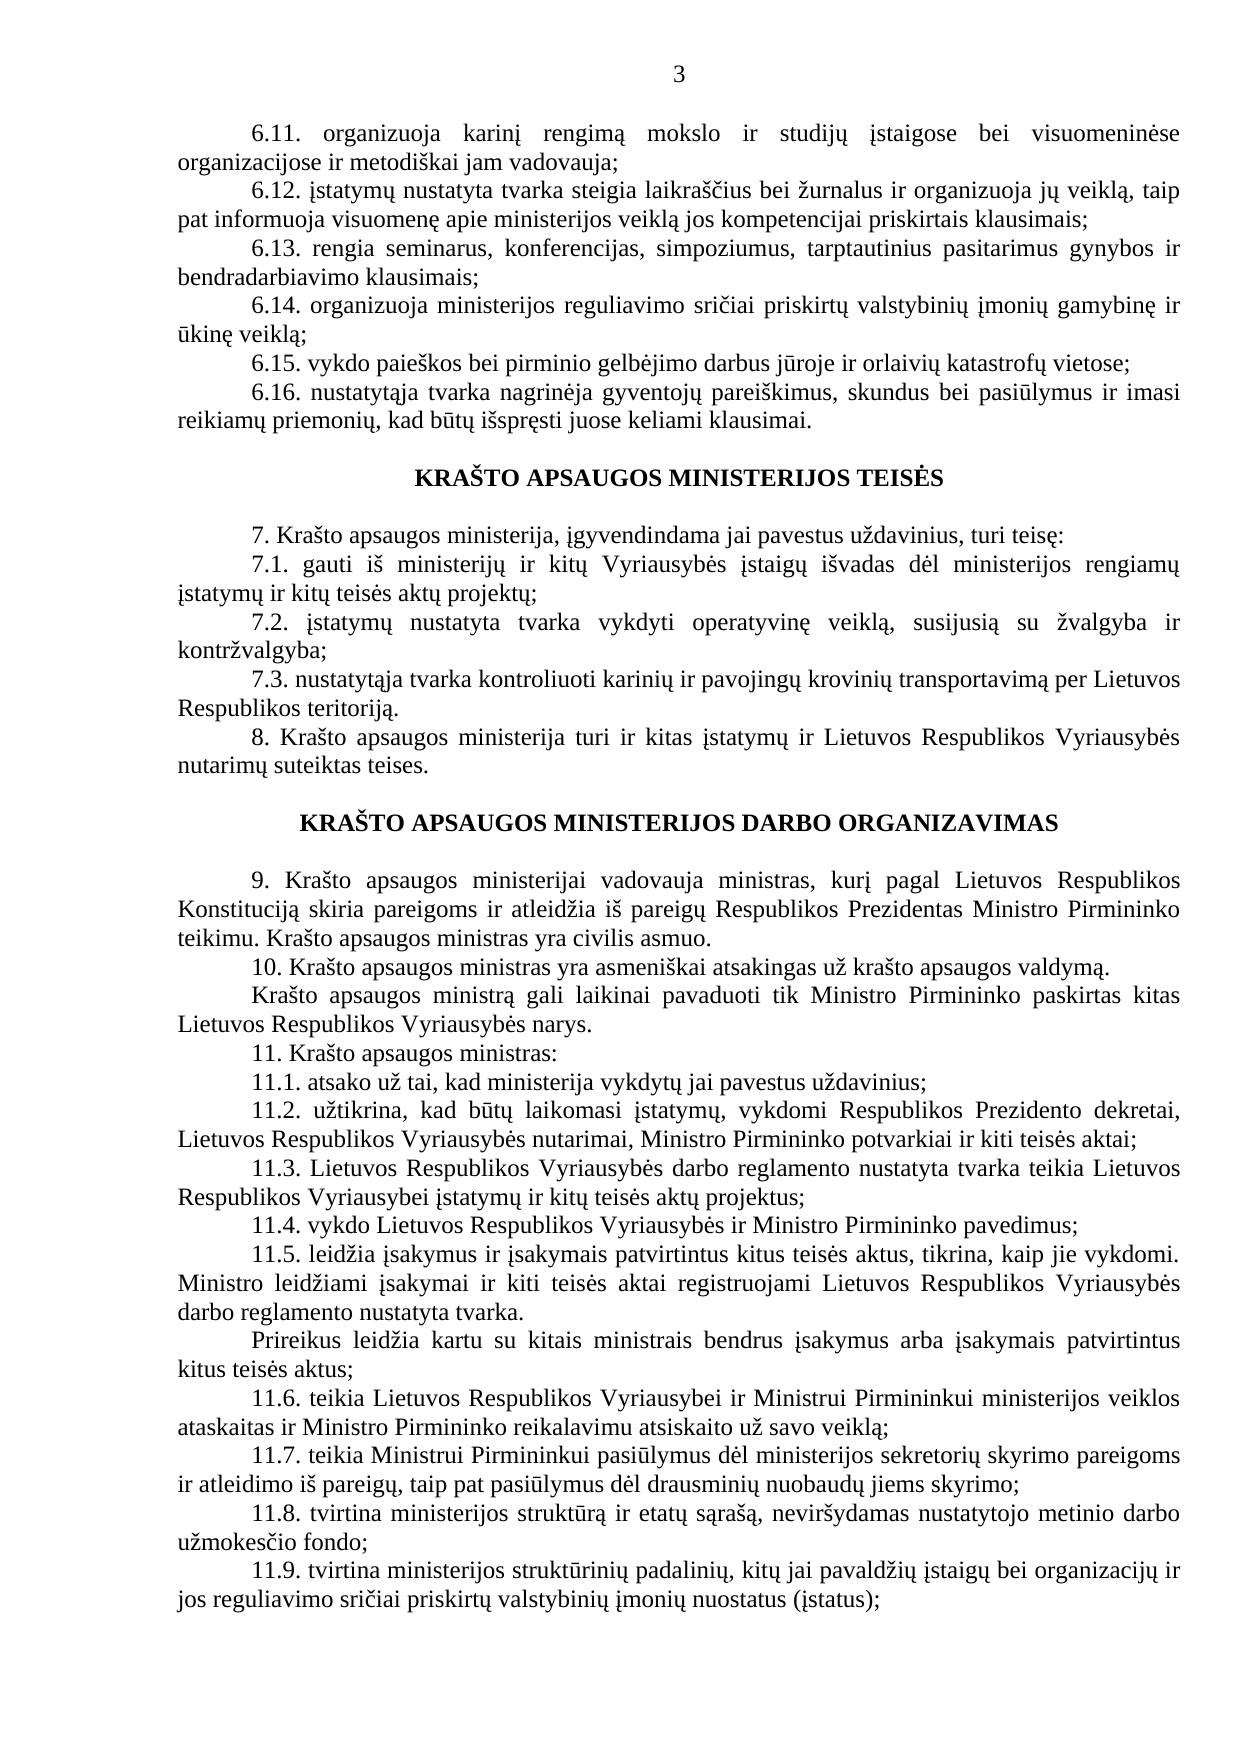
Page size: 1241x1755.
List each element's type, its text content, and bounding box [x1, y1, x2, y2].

text 6.12. įstatymų nustatyta tvarka steigia laikraščius bei žurnalus ir organizuoja jų veiklą, taip pat informuoja visuomenę apie ministerijos veiklą jos kompetencijai priskirtais klausimais; [177, 176, 1181, 233]
text 6.15. vykdo paieškos bei pirminio gelbėjimo darbus jūroje ir orlaivių katastrofų vietose; [177, 348, 1181, 377]
text 11.7. teikia Ministrui Pirmininkui pasiūlymus dėl ministerijos sekretorių skyrimo pareigoms ir atleidimo iš pareigų, taip pat pasiūlymus dėl drausminių nuobaudų jiems skyrimo; [177, 1441, 1181, 1498]
text 7.3. nustatytąja tvarka kontroliuoti karinių ir pavojingų krovinių transportavimą per Lietuvos Respublikos teritoriją. [177, 664, 1181, 722]
text Krašto apsaugos ministerijos darbo organizavimas [177, 808, 1181, 837]
text 7.2. įstatymų nustatyta tvarka vykdyti operatyvinę veiklą, susijusią su žvalgyba ir kontržvalgyba; [177, 607, 1181, 664]
text 6.14. organizuoja ministerijos reguliavimo sričiai priskirtų valstybinių įmonių gamybinę ir ūkinę veiklą; [177, 291, 1181, 348]
text 11.1. atsako už tai, kad ministerija vykdytų jai pavestus uždavinius; [177, 1067, 1181, 1096]
text 11.2. užtikrina, kad būtų laikomasi įstatymų, vykdomi Respublikos Prezidento dekretai, Lietuvos Respublikos Vyriausybės nutarimai, Ministro Pirmininko potvarkiai ir kiti teisės aktai; [177, 1096, 1181, 1153]
text 7. Krašto apsaugos ministerija, įgyvendindama jai pavestus uždavinius, turi teisę: [177, 521, 1181, 549]
text 6.16. nustatytąja tvarka nagrinėja gyventojų pareiškimus, skundus bei pasiūlymus ir imasi reikiamų priemonių, kad būtų išspręsti juose keliami klausimai. [177, 377, 1181, 434]
text 6.11. organizuoja karinį rengimą mokslo ir studijų įstaigose bei visuomeninėse organizacijose ir metodiškai jam vadovauja; [177, 118, 1181, 176]
text 11.3. Lietuvos Respublikos Vyriausybės darbo reglamento nustatyta tvarka teikia Lietuvos Respublikos Vyriausybei įstatymų ir kitų teisės aktų projektus; [177, 1153, 1181, 1211]
text 11.6. teikia Lietuvos Respublikos Vyriausybei ir Ministrui Pirmininkui ministerijos veiklos ataskaitas ir Ministro Pirmininko reikalavimu atsiskaito už savo veiklą; [177, 1383, 1181, 1441]
text 11. Krašto apsaugos ministras: [177, 1038, 1181, 1067]
text 11.4. vykdo Lietuvos Respublikos Vyriausybės ir Ministro Pirmininko pavedimus; [177, 1211, 1181, 1239]
text Krašto apsaugos ministerijos teisės [177, 463, 1181, 492]
text 11.8. tvirtina ministerijos struktūrą ir etatų sąrašą, neviršydamas nustatytojo metinio darbo užmokesčio fondo; [177, 1498, 1181, 1556]
text 11.5. leidžia įsakymus ir įsakymais patvirtintus kitus teisės aktus, tikrina, kaip jie vykdomi. Ministro leidžiami įsakymai ir kiti teisės aktai registruojami Lietuvos Respublikos Vyriausybės darbo reglamento nustatyta tvarka. [177, 1239, 1181, 1326]
text 8. Krašto apsaugos ministerija turi ir kitas įstatymų ir Lietuvos Respublikos Vyriausybės nutarimų suteiktas teises. [177, 722, 1181, 779]
text 9. Krašto apsaugos ministerijai vadovauja ministras, kurį pagal Lietuvos Respublikos Konstituciją skiria pareigoms ir atleidžia iš pareigų Respublikos Prezidentas Ministro Pirmininko teikimu. Krašto apsaugos ministras yra civilis asmuo. [177, 866, 1181, 952]
text 11.9. tvirtina ministerijos struktūrinių padalinių, kitų jai pavaldžių įstaigų bei organizacijų ir jos reguliavimo sričiai priskirtų valstybinių įmonių nuostatus (įstatus); [177, 1556, 1181, 1613]
text Prireikus leidžia kartu su kitais ministrais bendrus įsakymus arba įsakymais patvirtintus kitus teisės aktus; [177, 1326, 1181, 1383]
text 6.13. rengia seminarus, konferencijas, simpoziumus, tarptautinius pasitarimus gynybos ir bendradarbiavimo klausimais; [177, 233, 1181, 291]
text 10. Krašto apsaugos ministras yra asmeniškai atsakingas už krašto apsaugos valdymą. [177, 952, 1181, 981]
text Krašto apsaugos ministrą gali laikinai pavaduoti tik Ministro Pirmininko paskirtas kitas Lietuvos Respublikos Vyriausybės narys. [177, 981, 1181, 1038]
text 7.1. gauti iš ministerijų ir kitų Vyriausybės įstaigų išvadas dėl ministerijos rengiamų įstatymų ir kitų teisės aktų projektų; [177, 549, 1181, 607]
